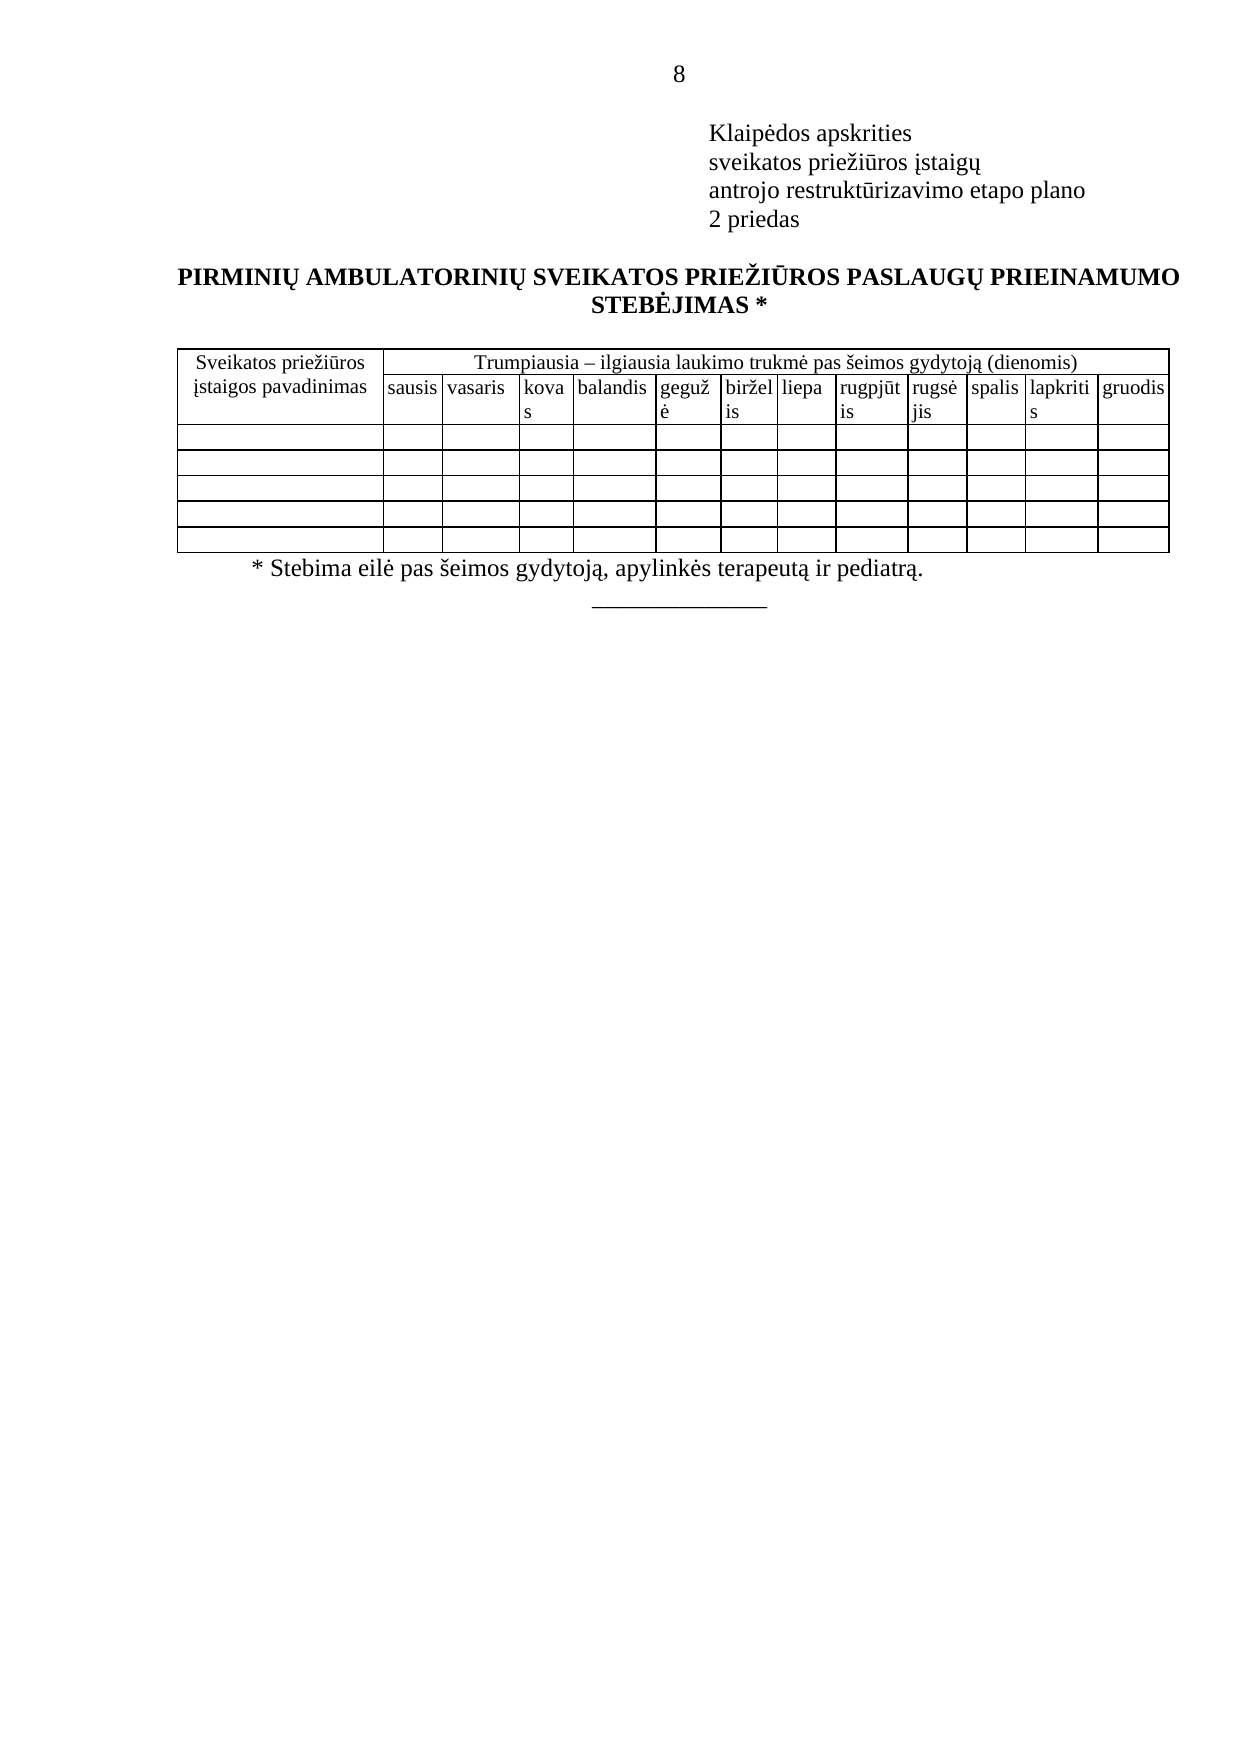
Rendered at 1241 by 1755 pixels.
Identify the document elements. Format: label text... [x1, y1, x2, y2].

table_cell [569, 502, 573, 526]
table_cell [1164, 425, 1168, 449]
table_cell [438, 528, 442, 552]
table_cell [778, 528, 782, 552]
table_cell [515, 425, 519, 449]
table_cell kovas [569, 375, 573, 423]
table_cell [778, 451, 782, 475]
text antrojo restruktūrizavimo etapo plano [177, 176, 1181, 204]
table_cell [1164, 528, 1168, 552]
text ______________ [177, 582, 1181, 611]
table_cell [443, 425, 447, 449]
text Klaipėdos apskrities [709, 118, 1181, 147]
table_cell [443, 476, 447, 500]
table_cell [778, 476, 782, 500]
text 2 priedas [177, 204, 1181, 233]
table_cell [1164, 476, 1168, 500]
table_cell [773, 528, 777, 552]
text sveikatos priežiūros įstaigų [177, 147, 1181, 176]
table_cell [379, 451, 383, 475]
table_cell birželis [773, 375, 777, 423]
table_cell [1021, 502, 1025, 526]
table_cell [379, 528, 383, 552]
table_cell [438, 425, 442, 449]
table_cell spalis [968, 375, 1025, 423]
table_cell [438, 476, 442, 500]
table_cell [569, 476, 573, 500]
table_cell balandis [574, 375, 655, 423]
table_cell [773, 476, 777, 500]
table_cell [1164, 451, 1168, 475]
table_cell sausis [384, 375, 442, 423]
table_cell [1021, 451, 1025, 475]
table_cell [773, 451, 777, 475]
table_cell [515, 502, 519, 526]
table_cell [1021, 425, 1025, 449]
table_cell [443, 502, 447, 526]
table_cell [379, 476, 383, 500]
table_cell [438, 502, 442, 526]
table_cell [443, 451, 447, 475]
table_cell [1164, 502, 1168, 526]
table_cell [379, 425, 383, 449]
table_cell [379, 502, 383, 526]
table_cell [569, 451, 573, 475]
table_cell [515, 476, 519, 500]
text PIRMINIŲ AMBULATORINIŲ SVEIKATOS PRIEŽIŪROS PASLAUGŲ PRIEINAMUMO STEBĖJIMAS * [177, 262, 1181, 319]
table_cell [569, 528, 573, 552]
table_cell [443, 528, 447, 552]
table_cell [778, 502, 782, 526]
table_cell [438, 451, 442, 475]
table_cell [778, 425, 782, 449]
text * Stebima eilė pas šeimos gydytoją, apylinkės terapeutą ir pediatrą. [177, 553, 1181, 582]
table_cell vasaris [443, 375, 519, 423]
table_cell [515, 528, 519, 552]
table_cell [569, 425, 573, 449]
table_cell liepa [778, 375, 835, 423]
table_cell [1021, 528, 1025, 552]
table_cell [773, 502, 777, 526]
table_cell [515, 451, 519, 475]
table_cell gruodis [1099, 375, 1168, 423]
table_cell [1021, 476, 1025, 500]
table_cell [773, 425, 777, 449]
table_header Sveikatos priežiūros įstaigos pavadinimas [178, 350, 383, 423]
